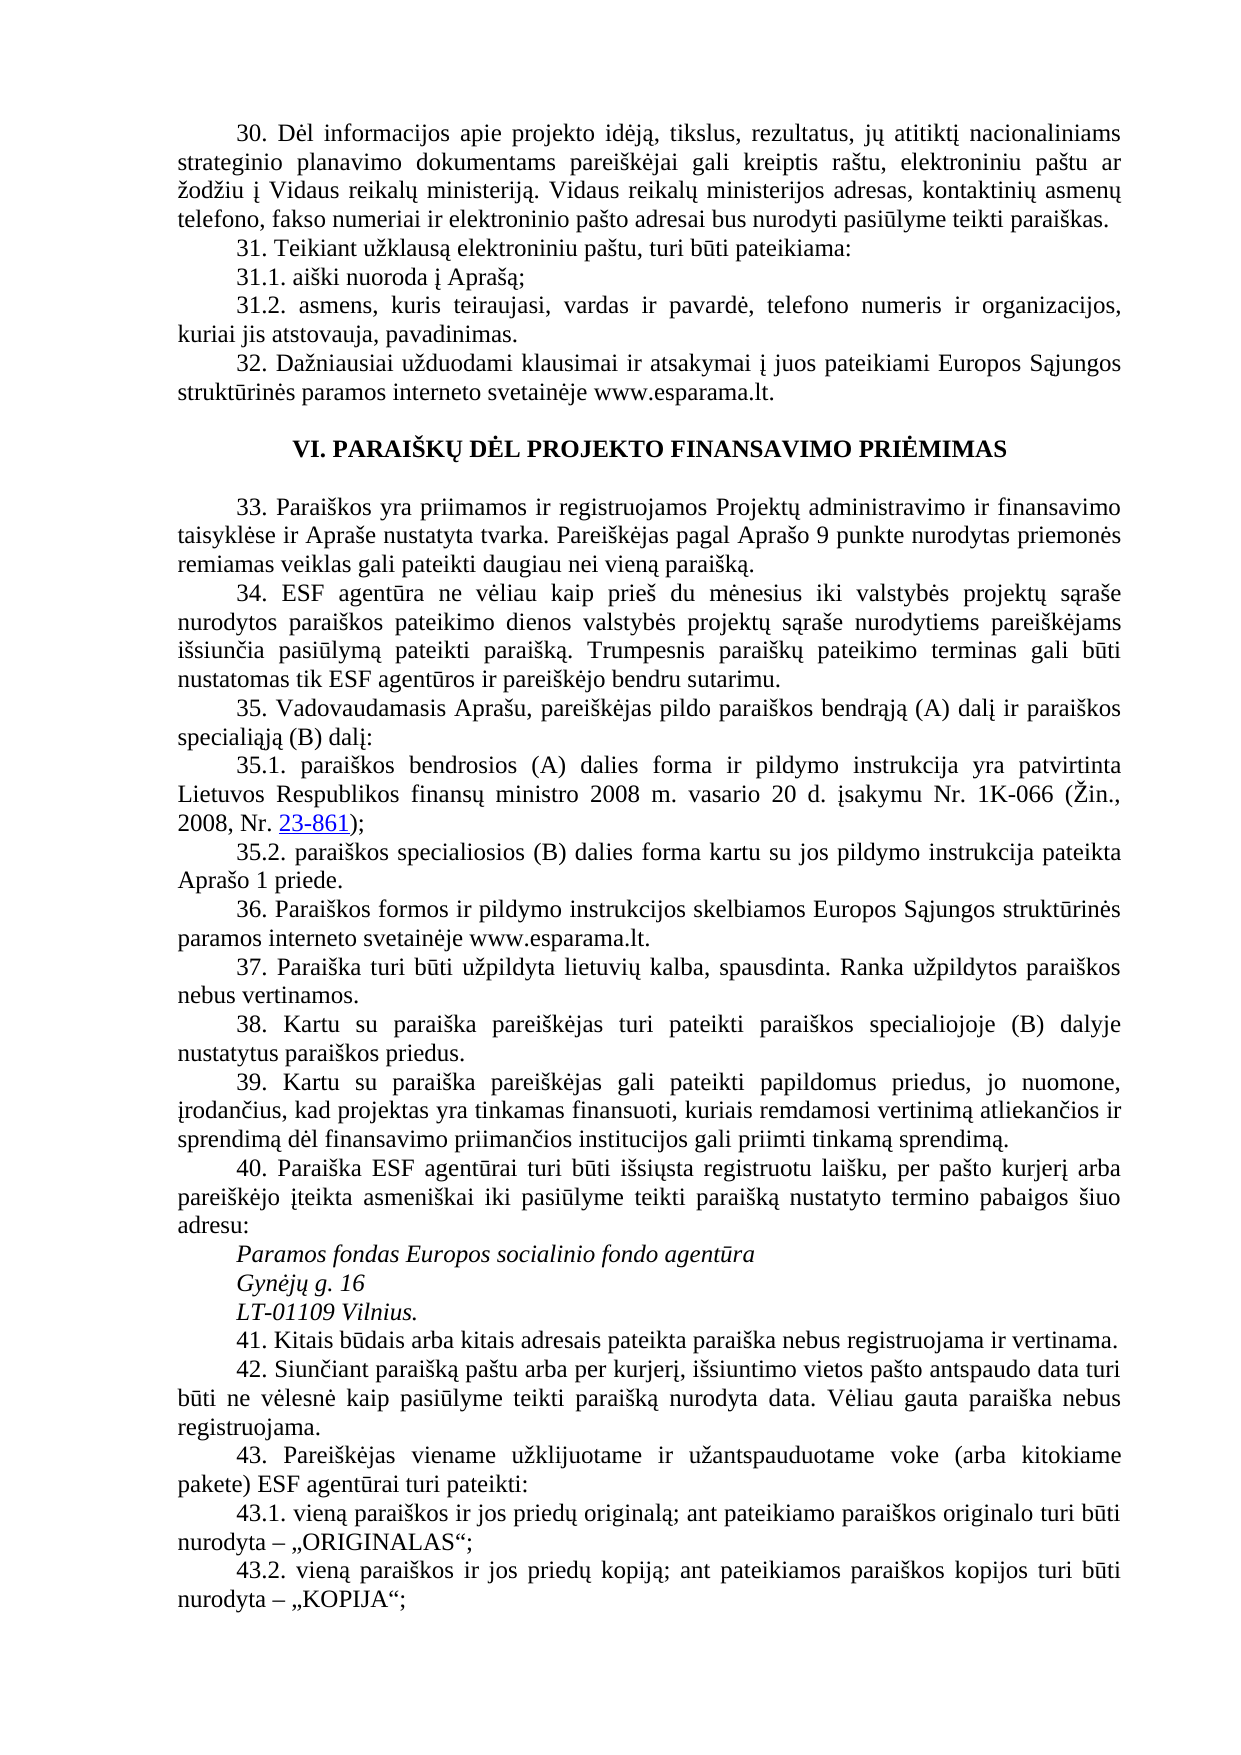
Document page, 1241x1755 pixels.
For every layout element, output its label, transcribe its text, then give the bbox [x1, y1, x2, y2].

text 39. Kartu su paraiška pareiškėjas gali pateikti papildomus priedus, jo nuomone, įrodančius, kad projektas yra tinkamas finansuoti, kuriais remdamosi vertinimą atliekančios ir sprendimą dėl finansavimo priimančios institucijos gali priimti tinkamą sprendimą. [177, 1067, 1122, 1153]
text 40. Paraiška ESF agentūrai turi būti išsiųsta registruotu laišku, per pašto kurjerį arba pareiškėjo įteikta asmeniškai iki pasiūlyme teikti paraišką nustatyto termino pabaigos šiuo adresu: [177, 1153, 1122, 1239]
text 35.1. paraiškos bendrosios (A) dalies forma ir pildymo instrukcija yra patvirtinta Lietuvos Respublikos finansų ministro 2008 m. vasario 20 d. įsakymu Nr. 1K-066 (Žin., 2008, Nr. 23-861); [177, 751, 1122, 837]
text LT-01109 Vilnius. [177, 1297, 1122, 1326]
text 30. Dėl informacijos apie projekto idėją, tikslus, rezultatus, jų atitiktį nacionaliniams strateginio planavimo dokumentams pareiškėjai gali kreiptis raštu, elektroniniu paštu ar žodžiu į Vidaus reikalų ministeriją. Vidaus reikalų ministerijos adresas, kontaktinių asmenų telefono, fakso numeriai ir elektroninio pašto adresai bus nurodyti pasiūlyme teikti paraiškas. [177, 118, 1122, 233]
text 35.2. paraiškos specialiosios (B) dalies forma kartu su jos pildymo instrukcija pateikta Aprašo 1 priede. [177, 837, 1122, 894]
text Gynėjų g. 16 [177, 1268, 1122, 1297]
text 35. Vadovaudamasis Aprašu, pareiškėjas pildo paraiškos bendrąją (A) dalį ir paraiškos specialiąją (B) dalį: [177, 693, 1122, 751]
text 43. Pareiškėjas viename užklijuotame ir užantspauduotame voke (arba kitokiame pakete) ESF agentūrai turi pateikti: [177, 1441, 1122, 1498]
text 41. Kitais būdais arba kitais adresais pateikta paraiška nebus registruojama ir vertinama. [177, 1326, 1122, 1354]
text 43.1. vieną paraiškos ir jos priedų originalą; ant pateikiamo paraiškos originalo turi būti nurodyta – „ORIGINALAS“; [177, 1498, 1122, 1556]
text VI. PARAIŠKŲ DĖL PROJEKTO FINANSAVIMO PRIĖMIMAS [177, 434, 1122, 463]
text 37. Paraiška turi būti užpildyta lietuvių kalba, spausdinta. Ranka užpildytos paraiškos nebus vertinamos. [177, 952, 1122, 1009]
text 33. Paraiškos yra priimamos ir registruojamos Projektų administravimo ir finansavimo taisyklėse ir Apraše nustatyta tvarka. Pareiškėjas pagal Aprašo 9 punkte nurodytas priemonės remiamas veiklas gali pateikti daugiau nei vieną paraišką. [177, 492, 1122, 578]
text 43.2. vieną paraiškos ir jos priedų kopiją; ant pateikiamos paraiškos kopijos turi būti nurodyta – „KOPIJA“; [177, 1556, 1122, 1613]
text 31.2. asmens, kuris teiraujasi, vardas ir pavardė, telefono numeris ir organizacijos, kuriai jis atstovauja, pavadinimas. [177, 291, 1122, 348]
text 42. Siunčiant paraišką paštu arba per kurjerį, išsiuntimo vietos pašto antspaudo data turi būti ne vėlesnė kaip pasiūlyme teikti paraišką nurodyta data. Vėliau gauta paraiška nebus registruojama. [177, 1354, 1122, 1441]
text 34. ESF agentūra ne vėliau kaip prieš du mėnesius iki valstybės projektų sąraše nurodytos paraiškos pateikimo dienos valstybės projektų sąraše nurodytiems pareiškėjams išsiunčia pasiūlymą pateikti paraišką. Trumpesnis paraiškų pateikimo terminas gali būti nustatomas tik ESF agentūros ir pareiškėjo bendru sutarimu. [177, 578, 1122, 693]
text 32. Dažniausiai užduodami klausimai ir atsakymai į juos pateikiami Europos Sąjungos struktūrinės paramos interneto svetainėje www.esparama.lt. [177, 348, 1122, 406]
text 36. Paraiškos formos ir pildymo instrukcijos skelbiamos Europos Sąjungos struktūrinės paramos interneto svetainėje www.esparama.lt. [177, 894, 1122, 952]
text 31. Teikiant užklausą elektroniniu paštu, turi būti pateikiama: [177, 233, 1122, 262]
text 31.1. aiški nuoroda į Aprašą; [177, 262, 1122, 291]
text 38. Kartu su paraiška pareiškėjas turi pateikti paraiškos specialiojoje (B) dalyje nustatytus paraiškos priedus. [177, 1009, 1122, 1067]
text Paramos fondas Europos socialinio fondo agentūra [177, 1239, 1122, 1268]
